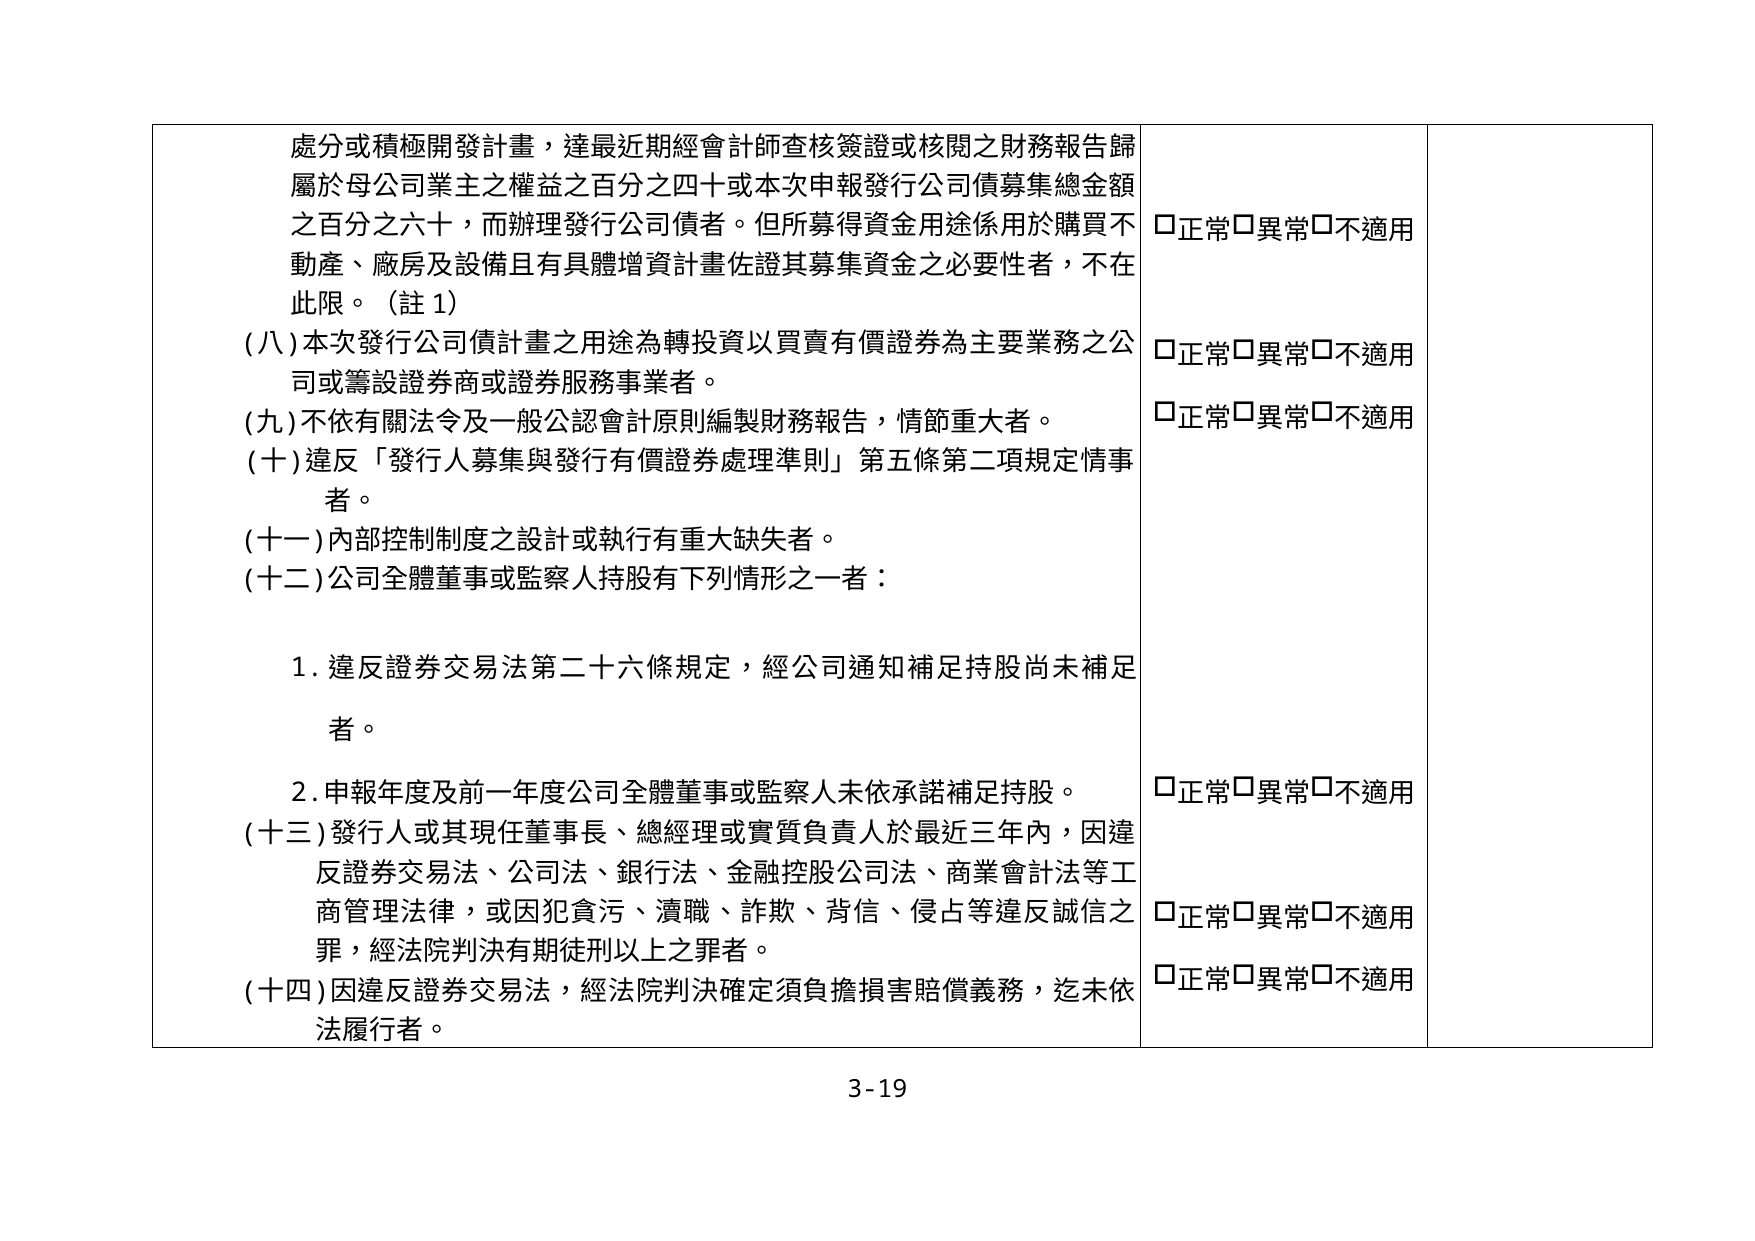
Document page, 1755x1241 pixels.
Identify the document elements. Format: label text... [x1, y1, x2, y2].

table_cell [1428, 125, 1652, 1047]
table_cell 正常異常不適用 正常異常不適用 正常異常不適用 正常異常不適用 正常異常不適用 正常異常不適用 [1141, 125, 1427, 1047]
table_cell [1653, 124, 1754, 1047]
table_cell 處分或積極開發計畫，達最近期經會計師查核簽證或核閱之財務報告歸屬於母公司業主之權益之百分之四十或本次申報發行公司債募集總金額之百分之六十，而辦理發行公司債者。但所募得資金用途係用於購買不動產、廠房及設備且有具體增資計畫佐證其募集資金之必要性者，不在此限。（註1） (八)本次發行公司債計畫之用途為轉投資以買賣有價證券為主要業務之公司或籌設證券商或證券服務事業者。 (九)不依有關法令及一般公認會計原則編製財務報告，情節重大者。 (十)違反「發行人募集與發行有價證券處理準則」第五條第二項規定情事者。 (十一)內部控制制度之設計或執行有重大缺失者。 (十二)公司全體董事或監察人持股有下列情形之一者： 違反證券交易法第二十六條規定，經公司通知補足持股尚未補足者。 2.申報年度及前一年度公司全體董事或監察人未依承諾補足持股。 (十三)發行人或其現任董事長、總經理或實質負責人於最近三年內，因違反證券交易法、公司法、銀行法、金融控股公司法、商業會計法等工商管理法律，或因犯貪污、瀆職、詐欺、背信、侵占等違反誠信之罪，經法院判決有期徒刑以上之罪者。 (十四)因違反證券交易法，經法院判決確定須負擔損害賠償義務，迄未依法履行者。 [153, 125, 1140, 1047]
